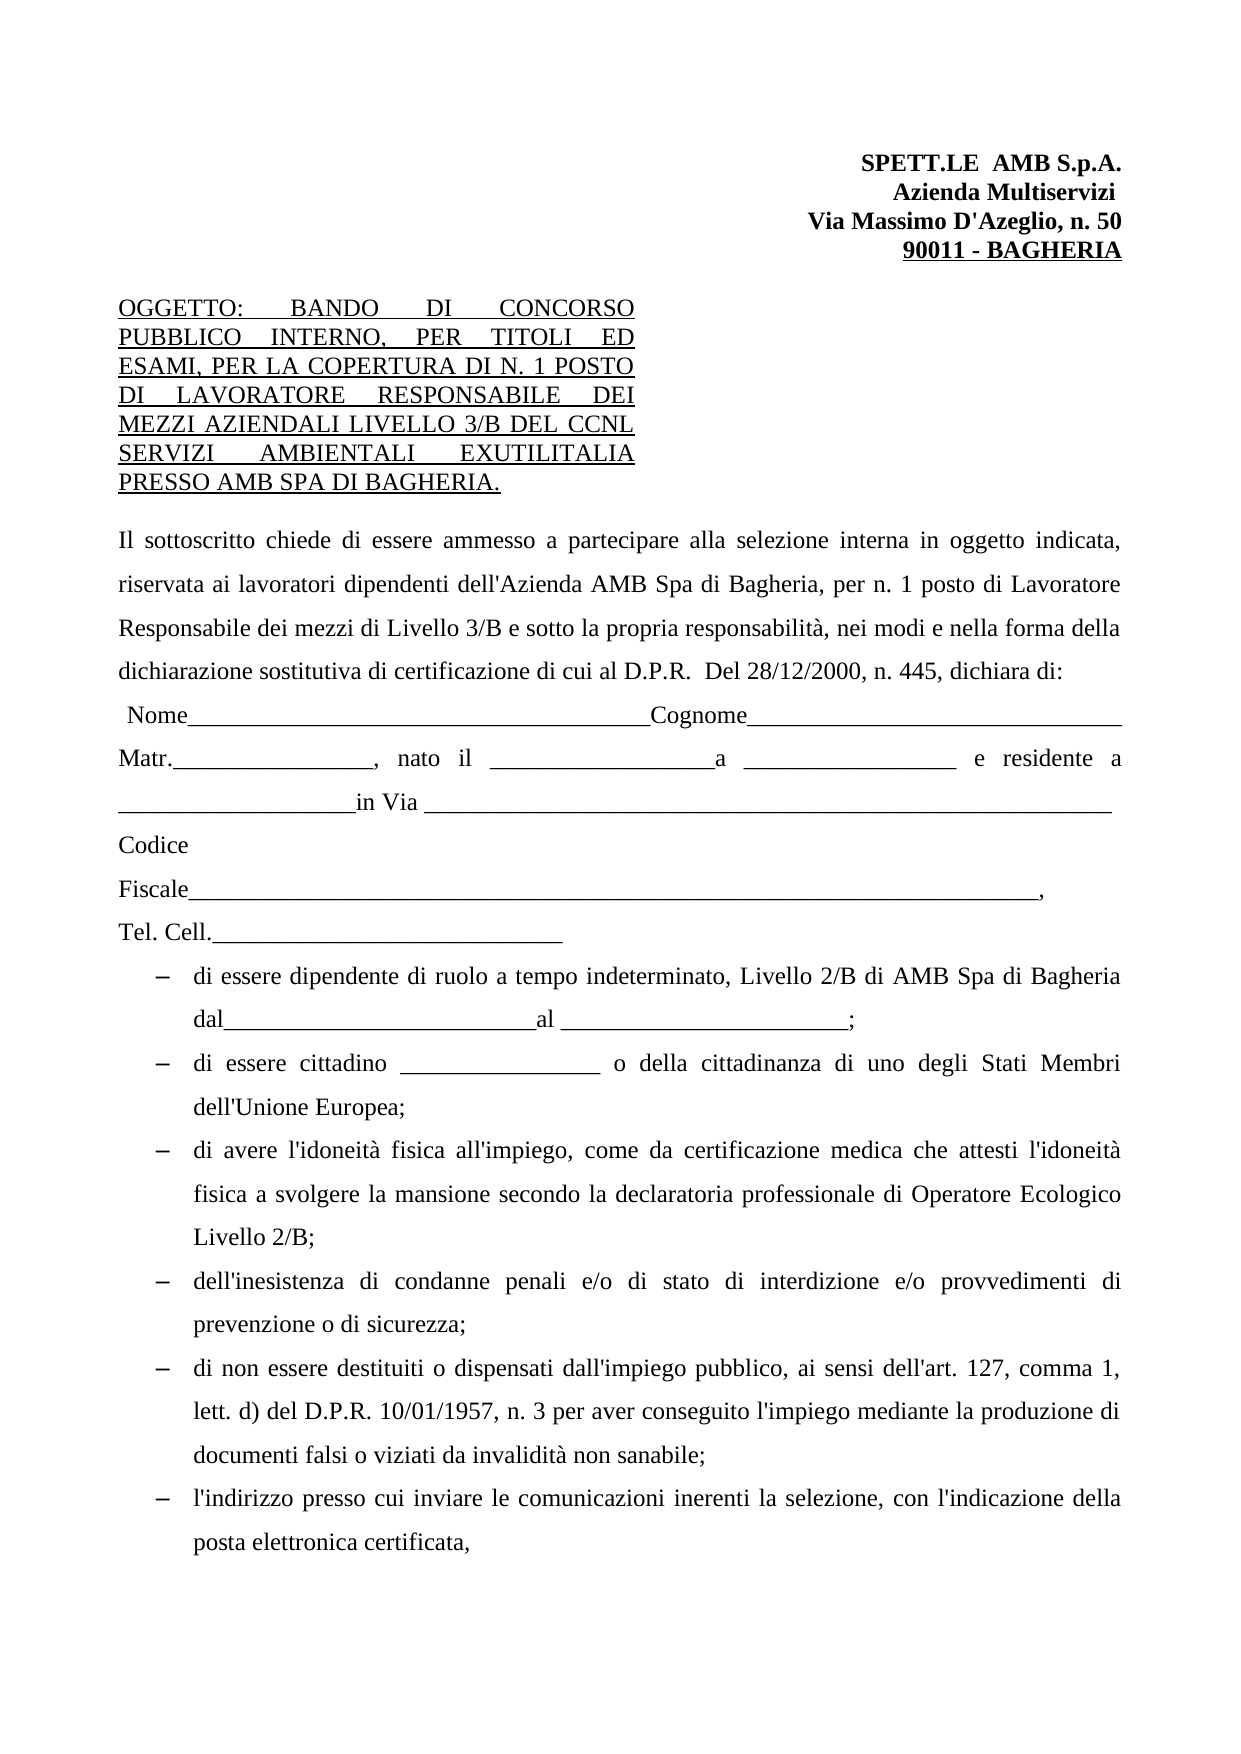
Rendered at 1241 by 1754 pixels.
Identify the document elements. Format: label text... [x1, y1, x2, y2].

text DI LAVORATORE RESPONSABILE DEI [118, 378, 635, 405]
list di avere l'idoneità fisica all'impiego, come da certificazione medica che attesti l'idoneità fisica a svolgere la mansione secondo la declaratoria professionale di Operatore Ecologico Livello 2/B; [156, 1135, 1122, 1251]
text Nome_____________________________________Cognome______________________________ Matr.________________, nato il __________________a _________________ e residente a ___________________in Via _______________________________________________________ [118, 699, 1122, 816]
text Tel. Cell.____________________________ [118, 917, 1122, 946]
text SERVIZI AMBIENTALI EXUTILITALIA [118, 436, 635, 463]
text PRESSO AMB SPA DI BAGHERIA. [118, 465, 635, 496]
text OGGETTO: BANDO DI CONCORSO [118, 293, 635, 318]
text PUBBLICO INTERNO, PER TITOLI ED [118, 319, 635, 347]
list di essere dipendente di ruolo a tempo indeterminato, Livello 2/B di AMB Spa di Bagheria dal_________________________al _______________________; [156, 961, 1122, 1033]
text Il sottoscritto chiede di essere ammesso a partecipare alla selezione interna in oggetto indicata, riservata ai lavoratori dipendenti dell'Azienda AMB Spa di Bagheria, per n. 1 posto di Lavoratore Responsabile dei mezzi di Livello 3/B e sotto la propria responsabilità, nei modi e nella forma della dichiarazione sostitutiva di certificazione di cui al D.P.R. Del 28/12/2000, n. 445, dichiara di: [118, 525, 1122, 685]
list di non essere destituiti o dispensati dall'impiego pubblico, ai sensi dell'art. 127, comma 1, lett. d) del D.P.R. 10/01/1957, n. 3 per aver conseguito l'impiego mediante la produzione di documenti falsi o viziati da invalidità non sanabile; [156, 1353, 1122, 1469]
text 90011 - BAGHERIA [118, 235, 1122, 264]
list di essere cittadino ________________ o della cittadinanza di uno degli Stati Membri dell'Unione Europea; [156, 1048, 1122, 1121]
list dell'inesistenza di condanne penali e/o di stato di interdizione e/o provvedimenti di prevenzione o di sicurezza; [156, 1266, 1122, 1338]
text SPETT.LE AMB S.p.A. [118, 148, 1122, 177]
text Codice Fiscale____________________________________________________________________, [118, 830, 1122, 903]
text Azienda Multiservizi [118, 177, 1122, 206]
text Via Massimo D'Azeglio, n. 50 [118, 206, 1122, 235]
text ESAMI, PER LA COPERTURA DI N. 1 POSTO [118, 349, 635, 376]
list l'indirizzo presso cui inviare le comunicazioni inerenti la selezione, con l'indicazione della posta elettronica certificata, [156, 1483, 1122, 1556]
text MEZZI AZIENDALI LIVELLO 3/B DEL CCNL [118, 407, 635, 434]
